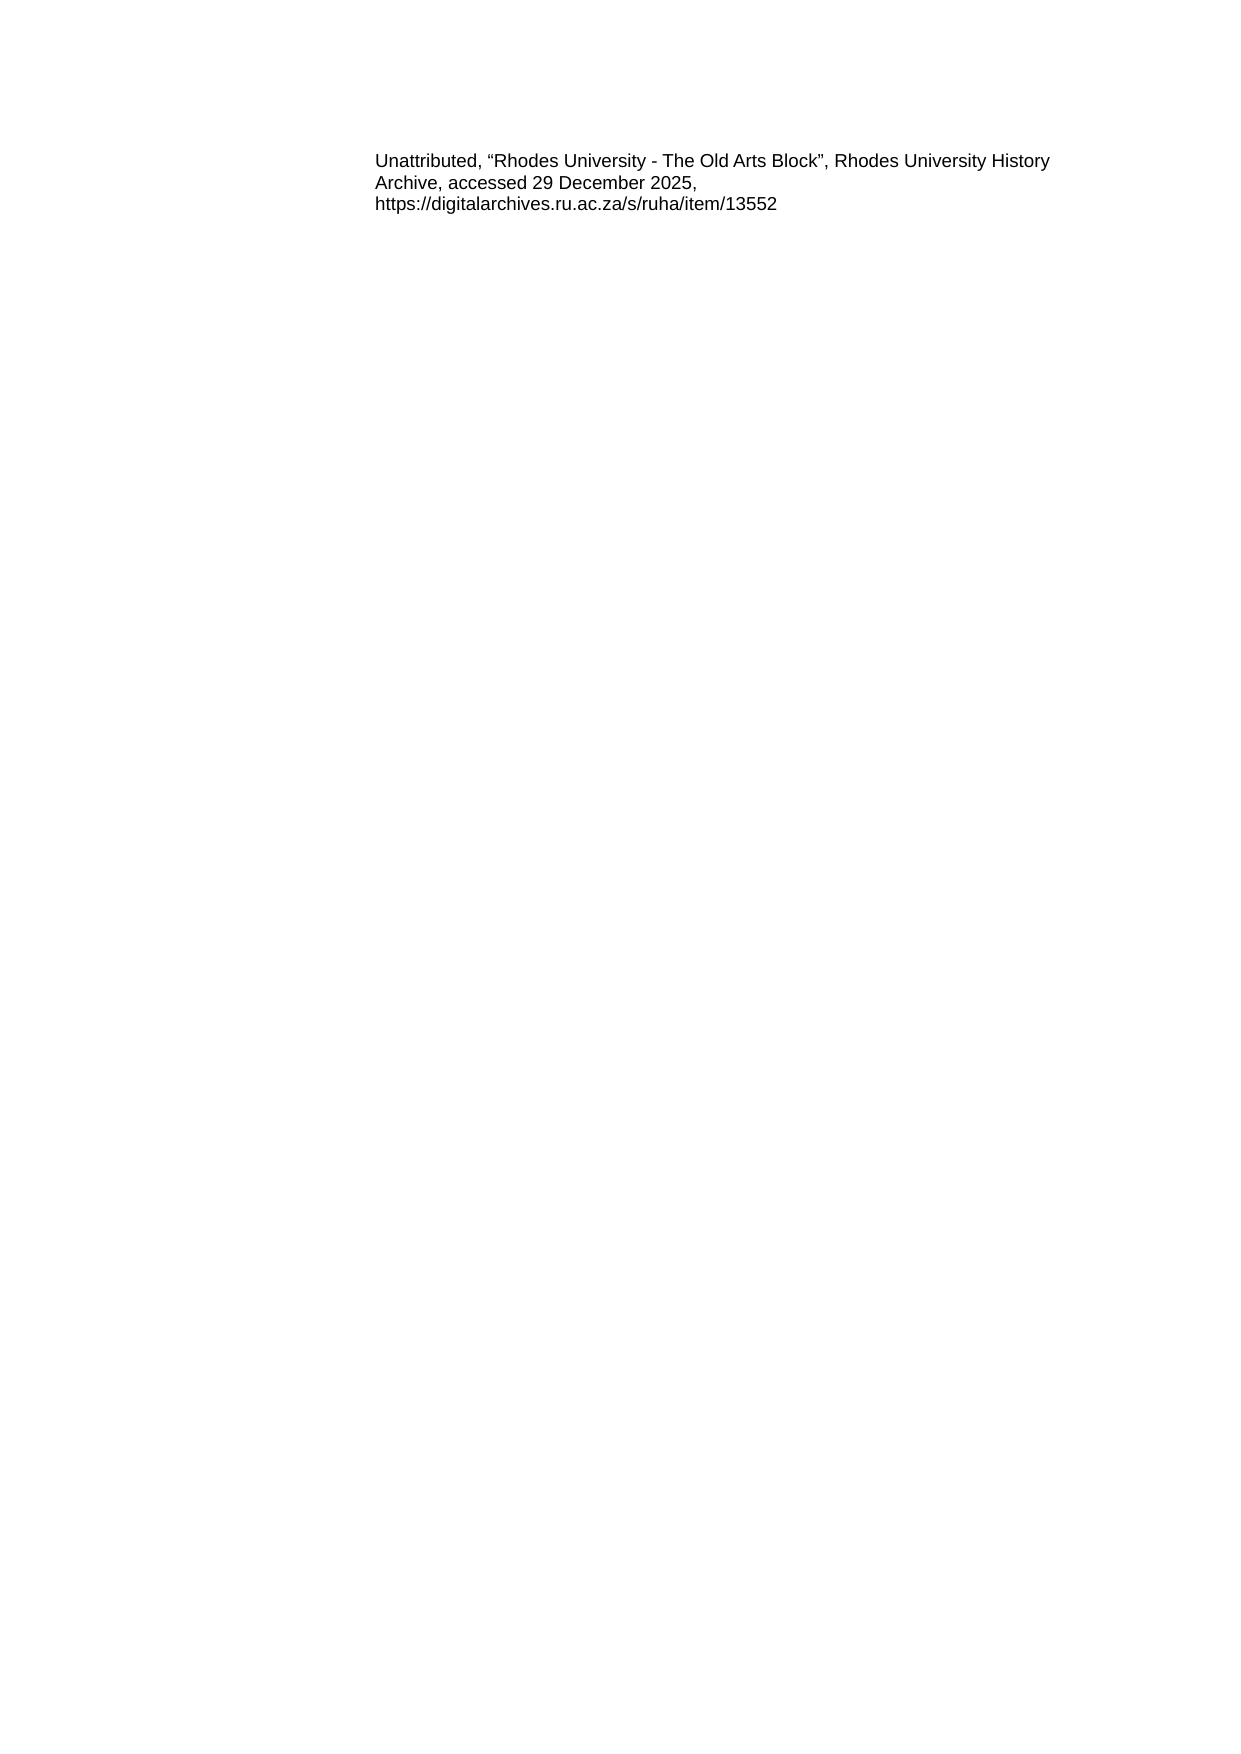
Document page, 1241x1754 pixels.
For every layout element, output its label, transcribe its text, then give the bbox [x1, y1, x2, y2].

text Unattributed, “Rhodes University - The Old Arts Block”, Rhodes University History Archive, accessed 29 December 2025, https://digitalarchives.ru.ac.za/s/ruha/item/13552 [375, 150, 1090, 215]
